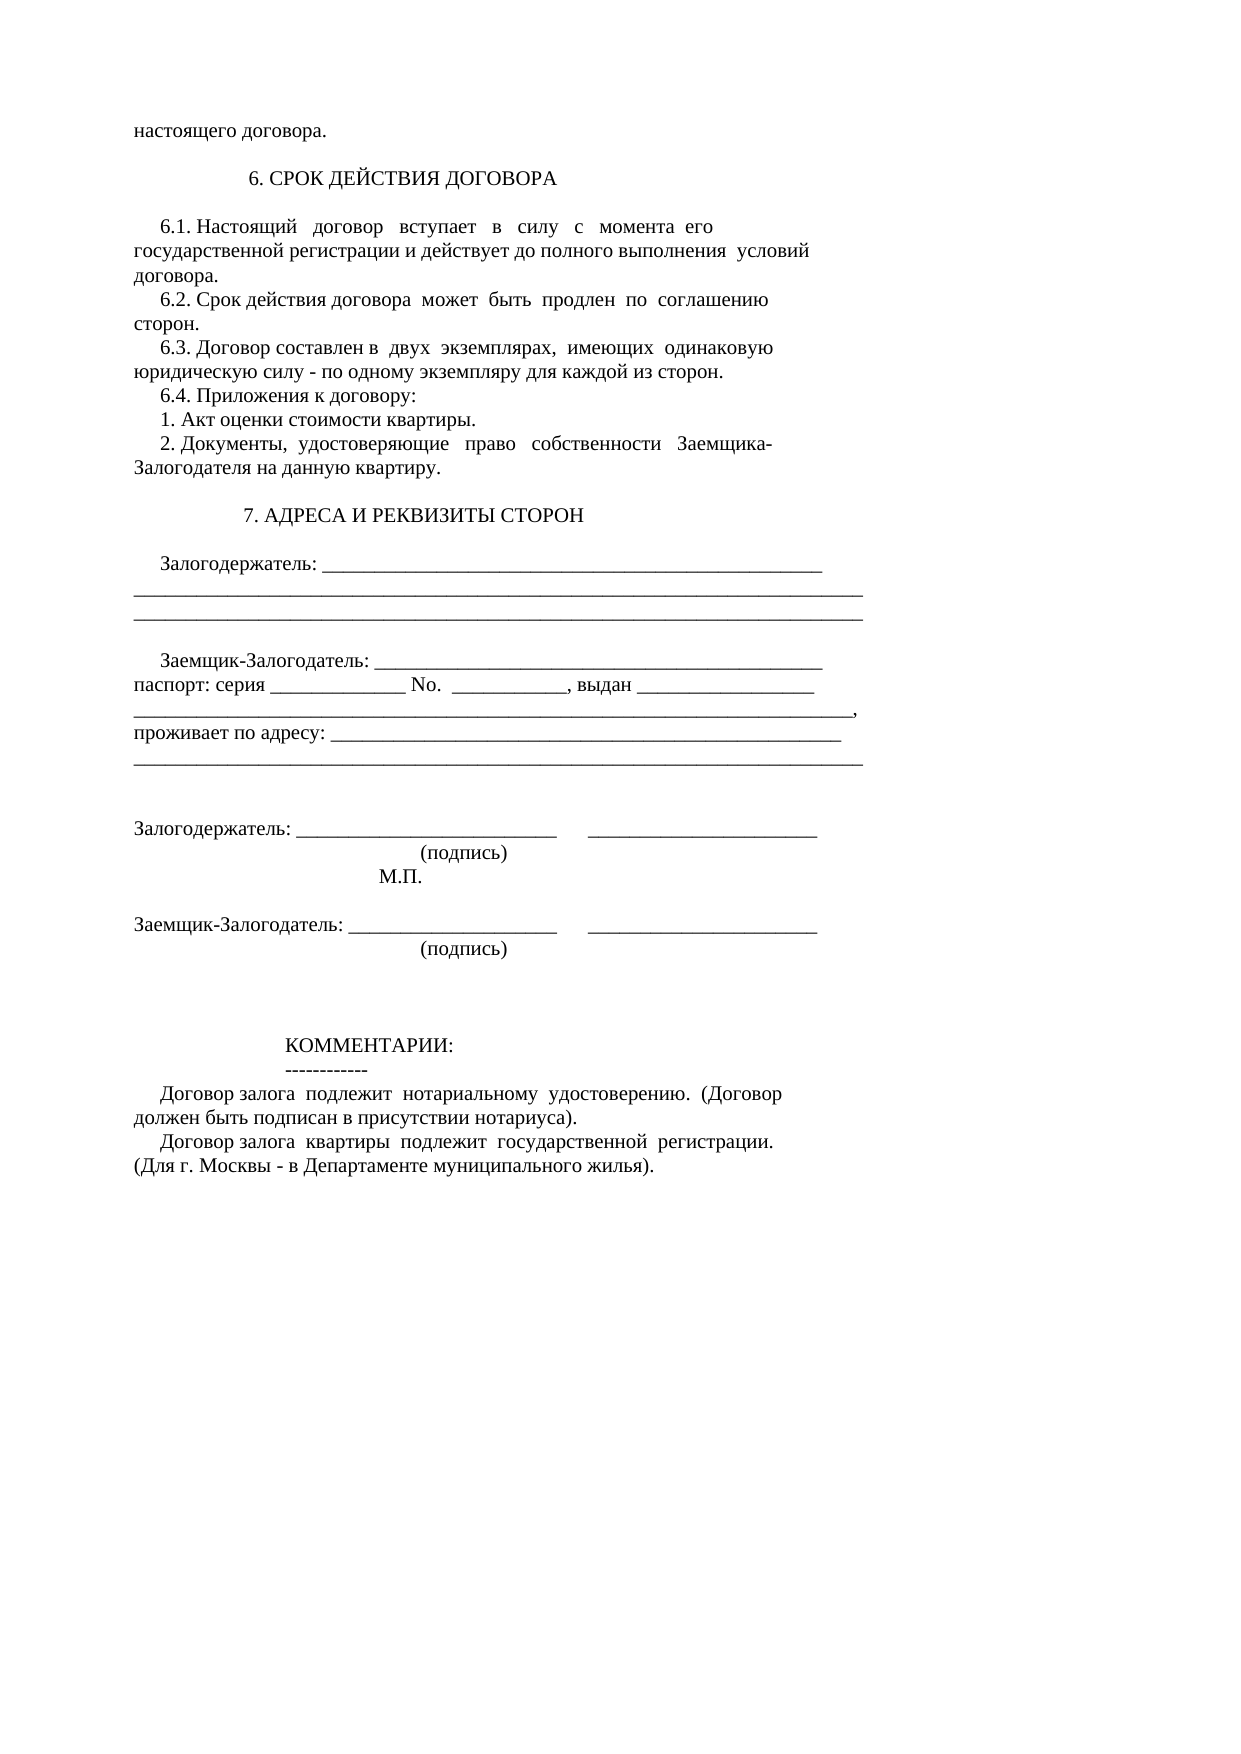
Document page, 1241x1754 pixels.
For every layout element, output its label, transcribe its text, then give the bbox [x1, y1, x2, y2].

text 2. Документы, удостоверяющие право собственности Заемщика- [118, 431, 1122, 455]
text (Для г. Москвы - в Департаменте муниципального жилья). [118, 1153, 1122, 1177]
text 6.4. Приложения к договору: [118, 383, 1122, 407]
text Залогодержатель: _________________________ ______________________ [118, 816, 1122, 840]
text сторон. [118, 311, 1122, 335]
text Залогодателя на данную квартиру. [118, 455, 1122, 479]
text 6.2. Срок действия договора может быть продлен по соглашению [118, 287, 1122, 311]
text договора. [118, 262, 1122, 287]
text ______________________________________________________________________ [118, 744, 1122, 768]
text настоящего договора. [118, 118, 1122, 142]
text (подпись) [118, 840, 1122, 864]
text _____________________________________________________________________, [118, 696, 1122, 720]
text ------------ [118, 1057, 1122, 1081]
text 6.1. Настоящий договор вступает в силу с момента его [118, 214, 1122, 238]
text проживает по адресу: _________________________________________________ [118, 720, 1122, 744]
text 1. Акт оценки стоимости квартиры. [118, 407, 1122, 431]
text государственной регистрации и действует до полного выполнения условий [118, 238, 1122, 262]
text 6.3. Договор составлен в двух экземплярах, имеющих одинаковую [118, 335, 1122, 359]
text Залогодержатель: ________________________________________________ [118, 551, 1122, 575]
text Договор залога подлежит нотариальному удостоверению. (Договор [118, 1081, 1122, 1105]
text 6. СРОК ДЕЙСТВИЯ ДОГОВОРА [118, 166, 1122, 190]
text Договор залога квартиры подлежит государственной регистрации. [118, 1129, 1122, 1153]
text М.П. [118, 864, 1122, 888]
text Заемщик-Залогодатель: ____________________ ______________________ [118, 912, 1122, 936]
text ______________________________________________________________________ [118, 599, 1122, 623]
text (подпись) [118, 936, 1122, 960]
text ______________________________________________________________________ [118, 575, 1122, 599]
text должен быть подписан в присутствии нотариуса). [118, 1105, 1122, 1129]
text КОММЕНТАРИИ: [118, 1032, 1122, 1057]
text юридическую силу - по одному экземпляру для каждой из сторон. [118, 359, 1122, 383]
text 7. АДРЕСА И РЕКВИЗИТЫ СТОРОН [118, 503, 1122, 527]
text Заемщик-Залогодатель: ___________________________________________ [118, 647, 1122, 672]
text паспорт: серия _____________ Nо. ___________, выдан _________________ [118, 672, 1122, 696]
